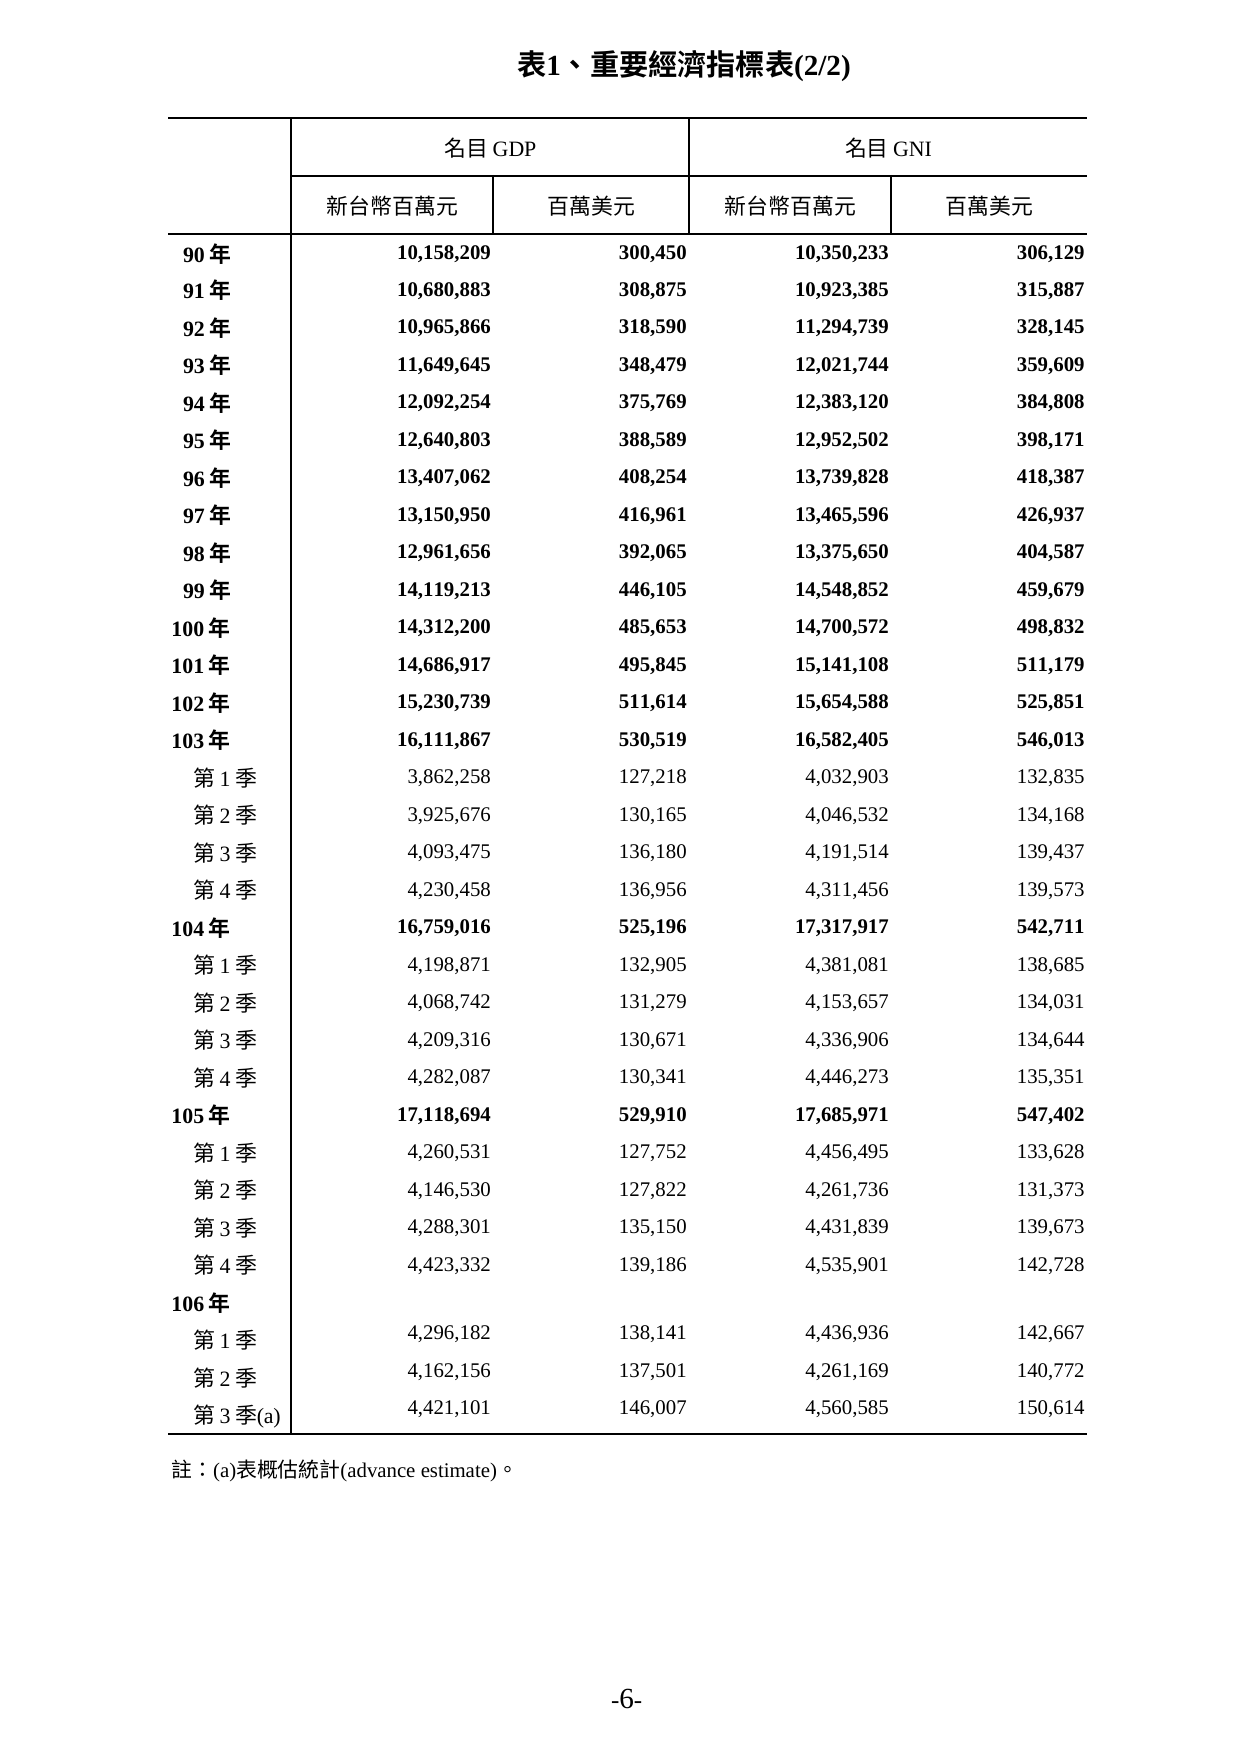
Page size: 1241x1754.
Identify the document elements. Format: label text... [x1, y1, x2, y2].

table_cell 132,905 [493, 945, 689, 983]
table_cell 4,436,936 [689, 1320, 891, 1358]
table_cell 127,218 [493, 758, 689, 795]
table_cell 14,548,852 [689, 570, 891, 608]
table_cell 139,573 [891, 870, 1087, 908]
table_cell 第2季 [168, 1170, 290, 1208]
table_cell 530,519 [493, 720, 689, 758]
table_cell 495,845 [493, 645, 689, 683]
table_cell 第3季(a) [168, 1395, 290, 1433]
table_cell 498,832 [891, 608, 1087, 645]
table_cell 132,835 [891, 758, 1087, 795]
table_cell 416,961 [493, 495, 689, 533]
table_cell 第4季 [168, 1058, 290, 1095]
table_cell 4,261,736 [689, 1170, 891, 1208]
table_cell 142,728 [891, 1245, 1087, 1283]
table_cell 511,179 [891, 645, 1087, 683]
table_cell 525,196 [493, 908, 689, 945]
table_cell 315,887 [891, 270, 1087, 308]
text 表1、重要經濟指標表(2/2) [230, 42, 1137, 84]
table_cell 140,772 [891, 1358, 1087, 1395]
table_cell 4,146,530 [292, 1170, 493, 1208]
table_cell 第1季 [168, 1320, 290, 1358]
table_cell 14,686,917 [292, 645, 493, 683]
table_cell 16,759,016 [292, 908, 493, 945]
table_cell 4,456,495 [689, 1133, 891, 1170]
table_cell 127,822 [493, 1170, 689, 1208]
table_cell 102年 [168, 683, 290, 720]
table_cell 4,535,901 [689, 1245, 891, 1283]
table_cell 106年 [168, 1283, 290, 1320]
table_cell 17,317,917 [689, 908, 891, 945]
table_cell 第4季 [168, 1245, 290, 1283]
table_cell 第2季 [168, 795, 290, 833]
table_cell 新台幣百萬元 [690, 177, 890, 233]
table_cell 4,209,316 [292, 1020, 493, 1058]
table_cell 392,065 [493, 533, 689, 570]
text 註：(a)表概估統計(advance estimate)。 [171, 1451, 1137, 1484]
table_cell 138,685 [891, 945, 1087, 983]
table_cell 99年 [168, 570, 290, 608]
table_cell 90年 [168, 235, 290, 270]
table_cell 92年 [168, 308, 290, 345]
table_cell 348,479 [493, 345, 689, 383]
table_cell 10,350,233 [689, 235, 891, 270]
table_cell 3,862,258 [292, 758, 493, 795]
table_cell 3,925,676 [292, 795, 493, 833]
table_cell 14,312,200 [292, 608, 493, 645]
table_cell 306,129 [891, 235, 1087, 270]
table_cell 4,198,871 [292, 945, 493, 983]
table_cell 446,105 [493, 570, 689, 608]
table_cell 388,589 [493, 420, 689, 458]
table_cell 4,446,273 [689, 1058, 891, 1095]
table_cell 398,171 [891, 420, 1087, 458]
table_cell 10,923,385 [689, 270, 891, 308]
table_cell 4,296,182 [292, 1320, 493, 1358]
table_cell 137,501 [493, 1358, 689, 1395]
table_cell 4,431,839 [689, 1208, 891, 1245]
table_cell 4,093,475 [292, 833, 493, 870]
table_cell 525,851 [891, 683, 1087, 720]
table_cell 4,421,101 [292, 1395, 493, 1433]
table_cell 511,614 [493, 683, 689, 720]
table_cell 547,402 [891, 1095, 1087, 1133]
table_cell 4,068,742 [292, 983, 493, 1020]
table_cell 97年 [168, 495, 290, 533]
table_cell 105年 [168, 1095, 290, 1133]
table_cell 12,021,744 [689, 345, 891, 383]
table_cell 300,450 [493, 235, 689, 270]
table_cell 4,032,903 [689, 758, 891, 795]
table_cell 135,351 [891, 1058, 1087, 1095]
table_cell 百萬美元 [892, 177, 1087, 233]
table_cell 408,254 [493, 458, 689, 495]
table_cell 136,956 [493, 870, 689, 908]
table_cell 4,423,332 [292, 1245, 493, 1283]
table_cell 14,119,213 [292, 570, 493, 608]
table_cell 4,311,456 [689, 870, 891, 908]
table_cell 15,230,739 [292, 683, 493, 720]
table_cell 529,910 [493, 1095, 689, 1133]
table_cell 4,560,585 [689, 1395, 891, 1433]
table_cell 130,165 [493, 795, 689, 833]
table_cell 第3季 [168, 1020, 290, 1058]
table_cell 142,667 [891, 1320, 1087, 1358]
table_cell 404,587 [891, 533, 1087, 570]
table_cell 4,288,301 [292, 1208, 493, 1245]
table_cell 133,628 [891, 1133, 1087, 1170]
table_cell 308,875 [493, 270, 689, 308]
table_cell 百萬美元 [494, 177, 688, 233]
table_cell 130,671 [493, 1020, 689, 1058]
table_cell 103年 [168, 720, 290, 758]
table_cell 15,654,588 [689, 683, 891, 720]
table_cell 第1季 [168, 758, 290, 795]
table_cell 4,260,531 [292, 1133, 493, 1170]
table_header 名目GNI [690, 119, 1087, 175]
table_cell 150,614 [891, 1395, 1087, 1433]
table_cell 10,680,883 [292, 270, 493, 308]
table_cell 第1季 [168, 1133, 290, 1170]
table_cell 146,007 [493, 1395, 689, 1433]
table_cell 95年 [168, 420, 290, 458]
table_cell 4,336,906 [689, 1020, 891, 1058]
table_cell 12,383,120 [689, 383, 891, 420]
table_cell 101年 [168, 645, 290, 683]
table_cell 485,653 [493, 608, 689, 645]
table_cell [493, 1283, 689, 1320]
table_cell 91年 [168, 270, 290, 308]
table_cell 14,700,572 [689, 608, 891, 645]
table_cell 第3季 [168, 833, 290, 870]
table_cell 16,111,867 [292, 720, 493, 758]
table_cell 4,230,458 [292, 870, 493, 908]
table_cell 4,261,169 [689, 1358, 891, 1395]
table_cell 139,437 [891, 833, 1087, 870]
table_cell 16,582,405 [689, 720, 891, 758]
table_cell 第1季 [168, 945, 290, 983]
table_cell [689, 1283, 891, 1320]
table_cell 459,679 [891, 570, 1087, 608]
table_cell 13,150,950 [292, 495, 493, 533]
table_cell 542,711 [891, 908, 1087, 945]
table_cell 12,640,803 [292, 420, 493, 458]
table_cell 328,145 [891, 308, 1087, 345]
table_cell 第3季 [168, 1208, 290, 1245]
table_cell 375,769 [493, 383, 689, 420]
table_cell 546,013 [891, 720, 1087, 758]
table_cell [292, 1283, 493, 1320]
table_cell 96年 [168, 458, 290, 495]
table_cell 4,162,156 [292, 1358, 493, 1395]
table_cell 139,673 [891, 1208, 1087, 1245]
table_cell 384,808 [891, 383, 1087, 420]
table_header 名目GDP [292, 119, 688, 175]
table_cell 15,141,108 [689, 645, 891, 683]
table_cell 12,092,254 [292, 383, 493, 420]
table_cell 第2季 [168, 983, 290, 1020]
table_cell 94年 [168, 383, 290, 420]
table_cell 13,739,828 [689, 458, 891, 495]
table_header [168, 119, 290, 233]
table_cell 10,158,209 [292, 235, 493, 270]
table_cell 139,186 [493, 1245, 689, 1283]
table_cell 98年 [168, 533, 290, 570]
table_cell 4,381,081 [689, 945, 891, 983]
table_cell 12,952,502 [689, 420, 891, 458]
table_cell 13,375,650 [689, 533, 891, 570]
table_cell 第2季 [168, 1358, 290, 1395]
table_cell 11,649,645 [292, 345, 493, 383]
table_cell 135,150 [493, 1208, 689, 1245]
table_cell 4,153,657 [689, 983, 891, 1020]
table_cell 318,590 [493, 308, 689, 345]
table_cell 100年 [168, 608, 290, 645]
table_cell [891, 1283, 1087, 1320]
table_cell 17,118,694 [292, 1095, 493, 1133]
table_cell 104年 [168, 908, 290, 945]
table_cell 新台幣百萬元 [292, 177, 492, 233]
table_cell 4,282,087 [292, 1058, 493, 1095]
table_cell 4,191,514 [689, 833, 891, 870]
table_cell 136,180 [493, 833, 689, 870]
table_cell 127,752 [493, 1133, 689, 1170]
table_cell 第4季 [168, 870, 290, 908]
table_cell 10,965,866 [292, 308, 493, 345]
table_cell 359,609 [891, 345, 1087, 383]
table_cell 138,141 [493, 1320, 689, 1358]
table_cell 426,937 [891, 495, 1087, 533]
table_cell 131,373 [891, 1170, 1087, 1208]
table_cell 130,341 [493, 1058, 689, 1095]
table_cell 11,294,739 [689, 308, 891, 345]
table_cell 17,685,971 [689, 1095, 891, 1133]
table_cell 4,046,532 [689, 795, 891, 833]
table_cell 12,961,656 [292, 533, 493, 570]
table_cell 134,644 [891, 1020, 1087, 1058]
table_cell 13,407,062 [292, 458, 493, 495]
table_cell 93年 [168, 345, 290, 383]
table_cell 13,465,596 [689, 495, 891, 533]
table_cell 131,279 [493, 983, 689, 1020]
table_cell 134,031 [891, 983, 1087, 1020]
table_cell 418,387 [891, 458, 1087, 495]
table_cell 134,168 [891, 795, 1087, 833]
